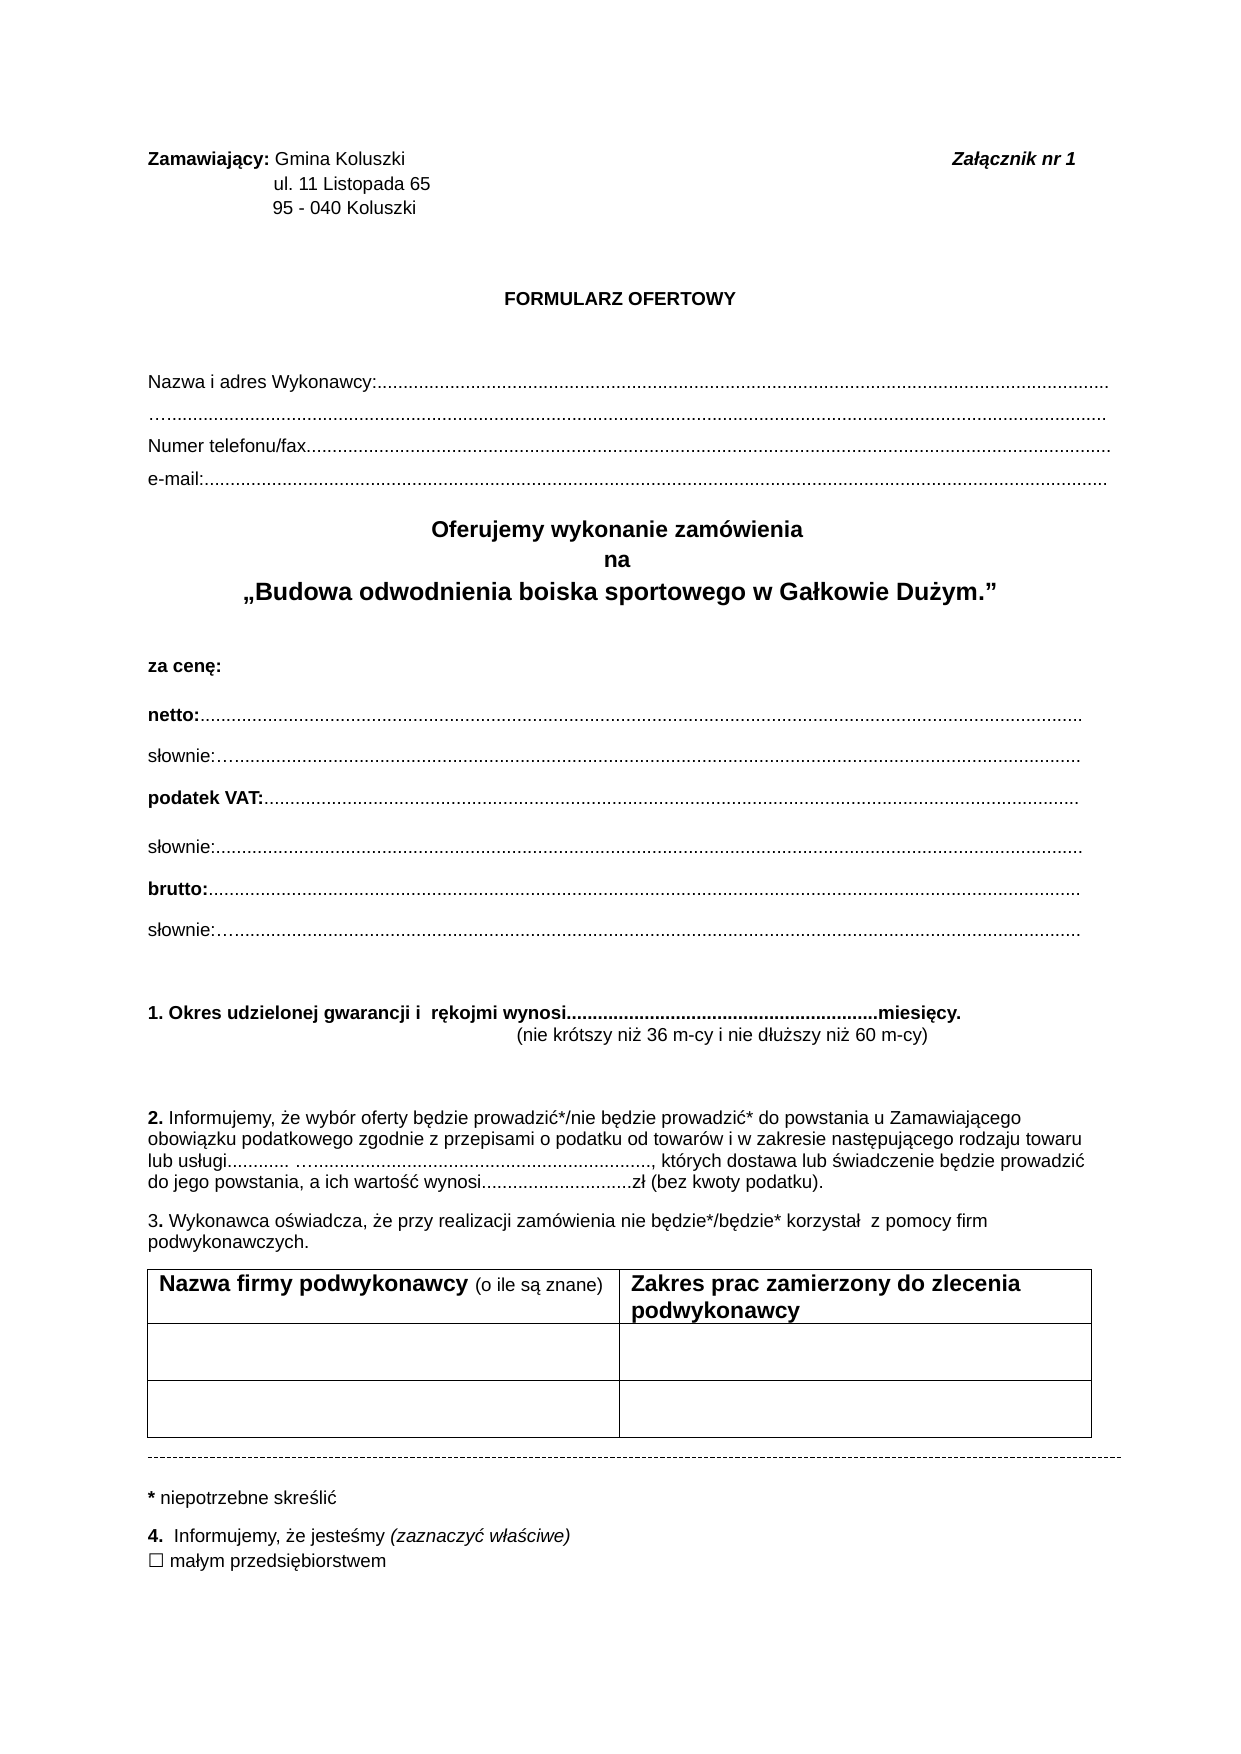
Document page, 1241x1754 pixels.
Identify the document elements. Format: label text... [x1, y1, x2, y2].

text Zamawiający: Gmina Koluszki Załącznik nr 1 ul. 11 Listopada 65 95 - 040 Koluszki [148, 148, 1093, 219]
table_header Zakres prac zamierzony do zlecenia podwykonawcy [620, 1270, 1091, 1323]
text Nazwa i adres Wykonawcy:............................................................................................................................................. …..................................................................................................................................................................................... Numer telefonu/fax........................................................................................................................................................... e-mail:.............................................................................................................................................................................. [148, 370, 1122, 489]
table_cell [148, 1324, 619, 1380]
text 4. Informujemy, że jesteśmy (zaznaczyć właściwe) ☐ małym przedsiębiorstwem [148, 1525, 1122, 1572]
text podatek VAT:............................................................................................................................................................. słownie:....................................................................................................................................................................... [148, 787, 1093, 858]
text FORMULARZ OFERTOWY [148, 287, 1093, 309]
text Oferujemy wykonanie zamówienia na „Budowa odwodnienia boiska sportowego w Gałkowie Dużym.” [148, 516, 1093, 638]
table_cell [620, 1324, 1091, 1380]
text słownie:…................................................................................................................................................................... [148, 919, 1093, 941]
table_header Nazwa firmy podwykonawcy (o ile są znane) [148, 1270, 619, 1323]
text słownie:…................................................................................................................................................................... [148, 745, 1093, 767]
table_cell [620, 1381, 1091, 1437]
text 1. Okres udzielonej gwarancji i rękojmi wynosi............................................................miesięcy. (nie krótszy niż 36 m-cy i nie dłuższy niż 60 m-cy) [148, 1002, 1093, 1045]
table_cell [148, 1381, 619, 1437]
text 3. Wykonawca oświadcza, że przy realizacji zamówienia nie będzie*/będzie* korzystał z pomocy firm podwykonawczych. [148, 1209, 1122, 1252]
text brutto:........................................................................................................................................................................ [148, 878, 1093, 899]
text netto:.......................................................................................................................................................................... [148, 704, 1093, 725]
text za cenę: [148, 655, 1093, 676]
text 2. Informujemy, że wybór oferty będzie prowadzić*/nie będzie prowadzić* do powstania u Zamawiającego obowiązku podatkowego zgodnie z przepisami o podatku od towarów i w zakresie następującego rodzaju towaru lub usługi............ …................................................................., których dostawa lub świadczenie będzie prowadzić do jego powstania, a ich wartość wynosi.............................zł (bez kwoty podatku). [148, 1106, 1093, 1193]
text * niepotrzebne skreślić [148, 1487, 1122, 1509]
